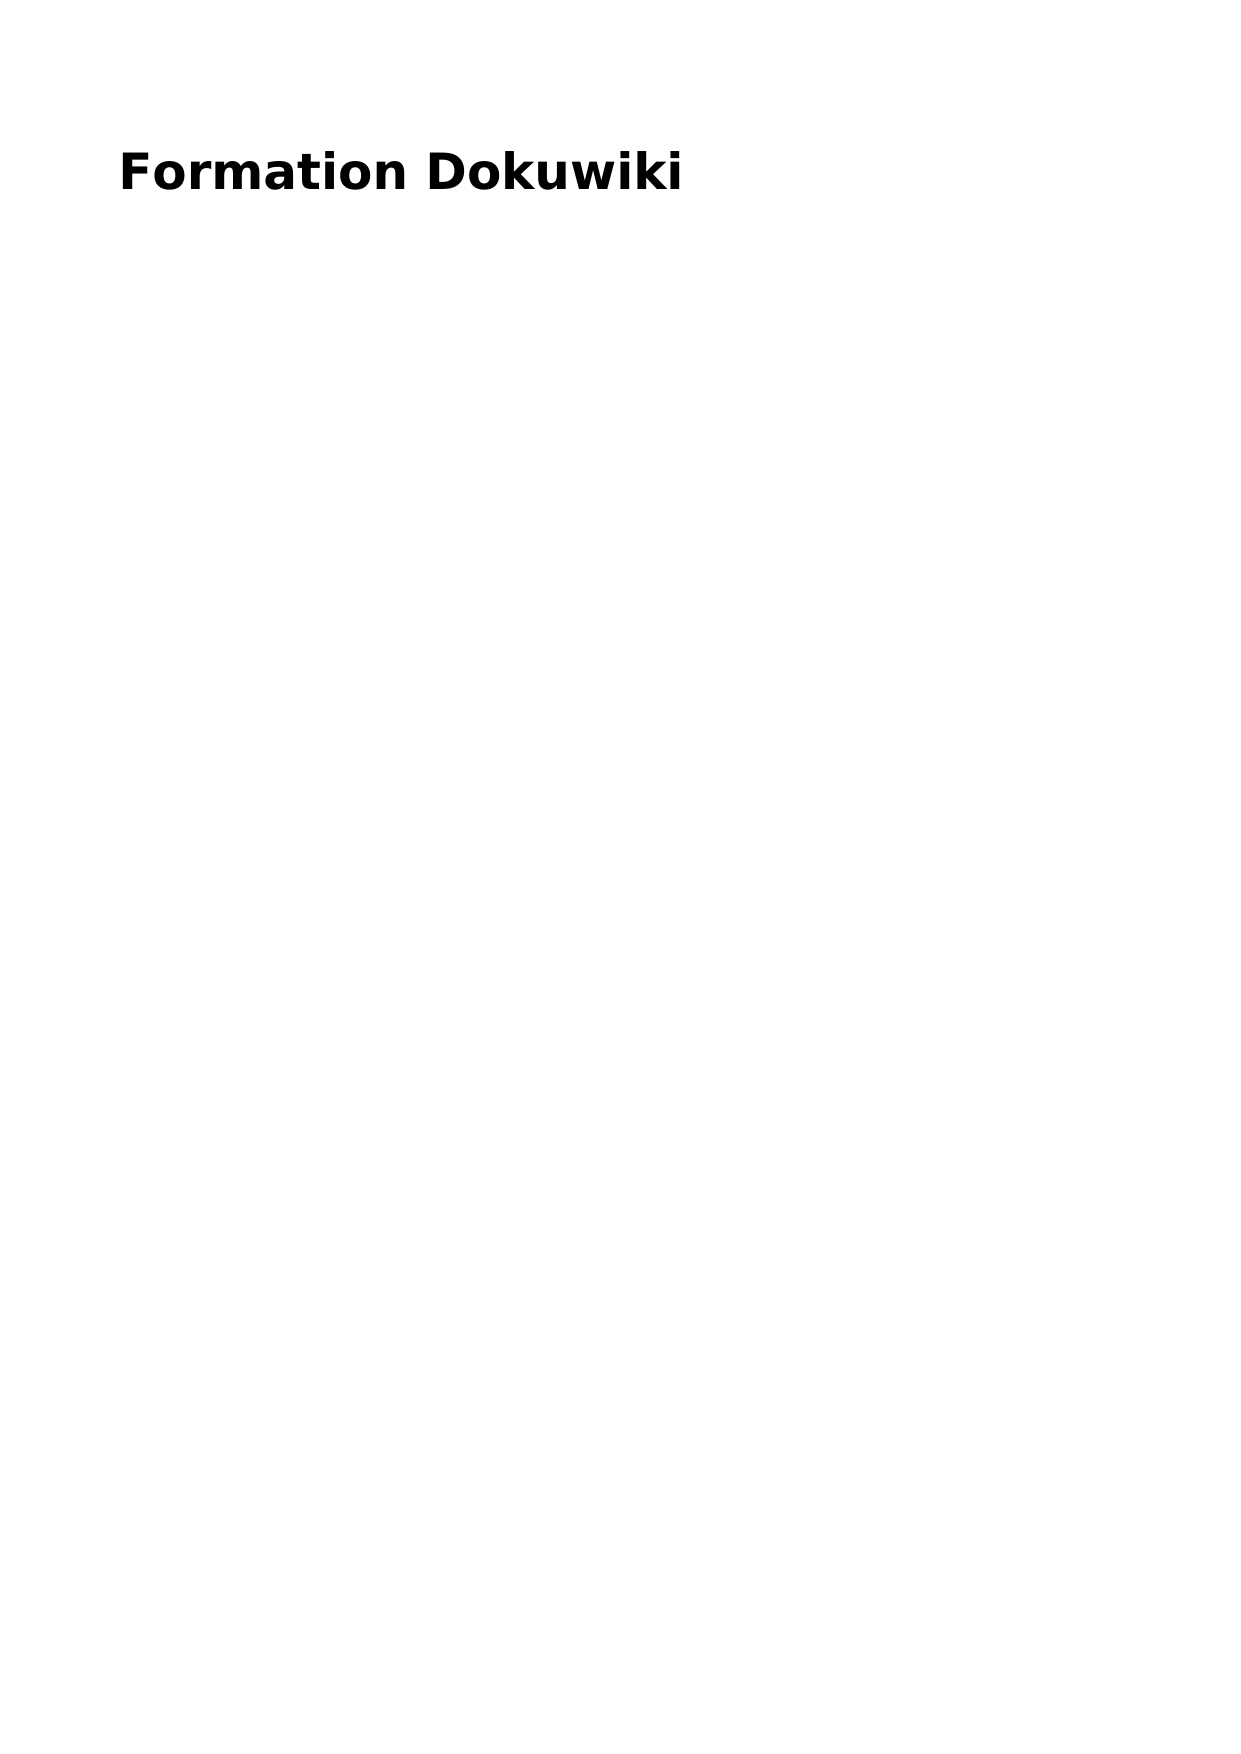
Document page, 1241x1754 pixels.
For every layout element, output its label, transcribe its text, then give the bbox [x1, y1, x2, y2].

subtitle Formation Dokuwiki [118, 143, 1122, 201]
